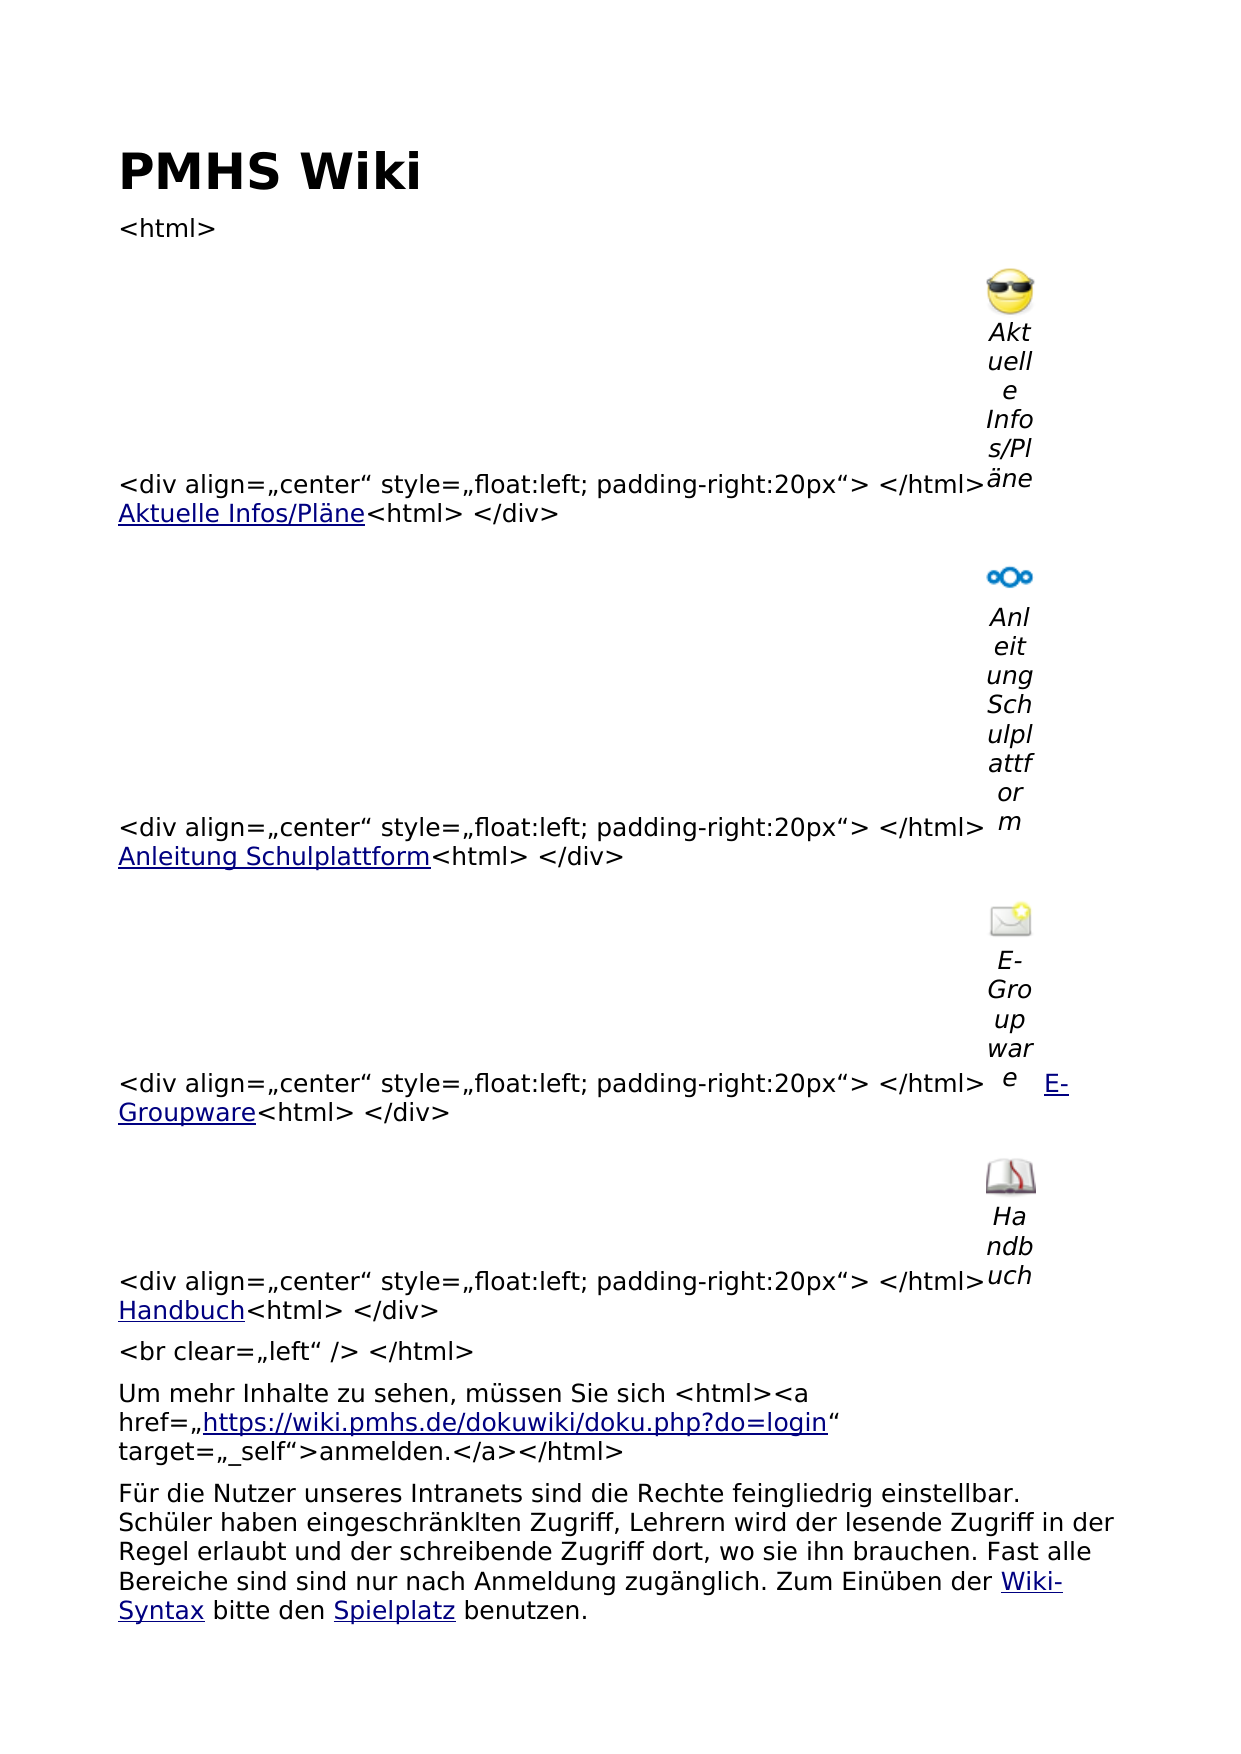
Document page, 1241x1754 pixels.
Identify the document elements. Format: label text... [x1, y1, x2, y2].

text <div align=„center“ style=„float:left; padding-right:20px“> </html> Handbuch<html> </div> [118, 1140, 1122, 1325]
text Anleitung Schulplattform [986, 604, 1036, 836]
text Für die Nutzer unseres Intranets sind die Rechte feingliedrig einstellbar. Schüler haben eingeschränklten Zugriff, Lehrern wird der lesende Zugriff in der Regel erlaubt und der schreibende Zugriff dort, wo sie ihn brauchen. Fast alle Bereiche sind sind nur nach Anmeldung zugänglich. Zum Einüben der Wiki-Syntax bitte den Spielplatz benutzen. [118, 1479, 1122, 1625]
picture [986, 896, 1036, 947]
text <br clear=„left“ /> </html> [118, 1338, 1122, 1367]
picture [986, 553, 1036, 604]
text <div align=„center“ style=„float:left; padding-right:20px“> </html> E-Groupware<html> </div> [118, 884, 1122, 1127]
picture [986, 1152, 1036, 1203]
text Um mehr Inhalte zu sehen, müssen Sie sich <html><a href=„https://wiki.pmhs.de/dokuwiki/doku.php?do=login“ target=„_self“>anmelden.</a></html> [118, 1379, 1122, 1467]
text Aktuelle Infos/Pläne [986, 318, 1036, 493]
text Handbuch [986, 1203, 1036, 1290]
subtitle PMHS Wiki [118, 143, 1122, 201]
picture [986, 268, 1036, 318]
text E-Groupware [986, 947, 1036, 1092]
text <html> [118, 214, 1122, 243]
text <div align=„center“ style=„float:left; padding-right:20px“> </html> Anleitung Schulplattform<html> </div> [118, 541, 1122, 872]
text <div align=„center“ style=„float:left; padding-right:20px“> </html> Aktuelle Infos/Pläne<html> </div> [118, 256, 1122, 528]
